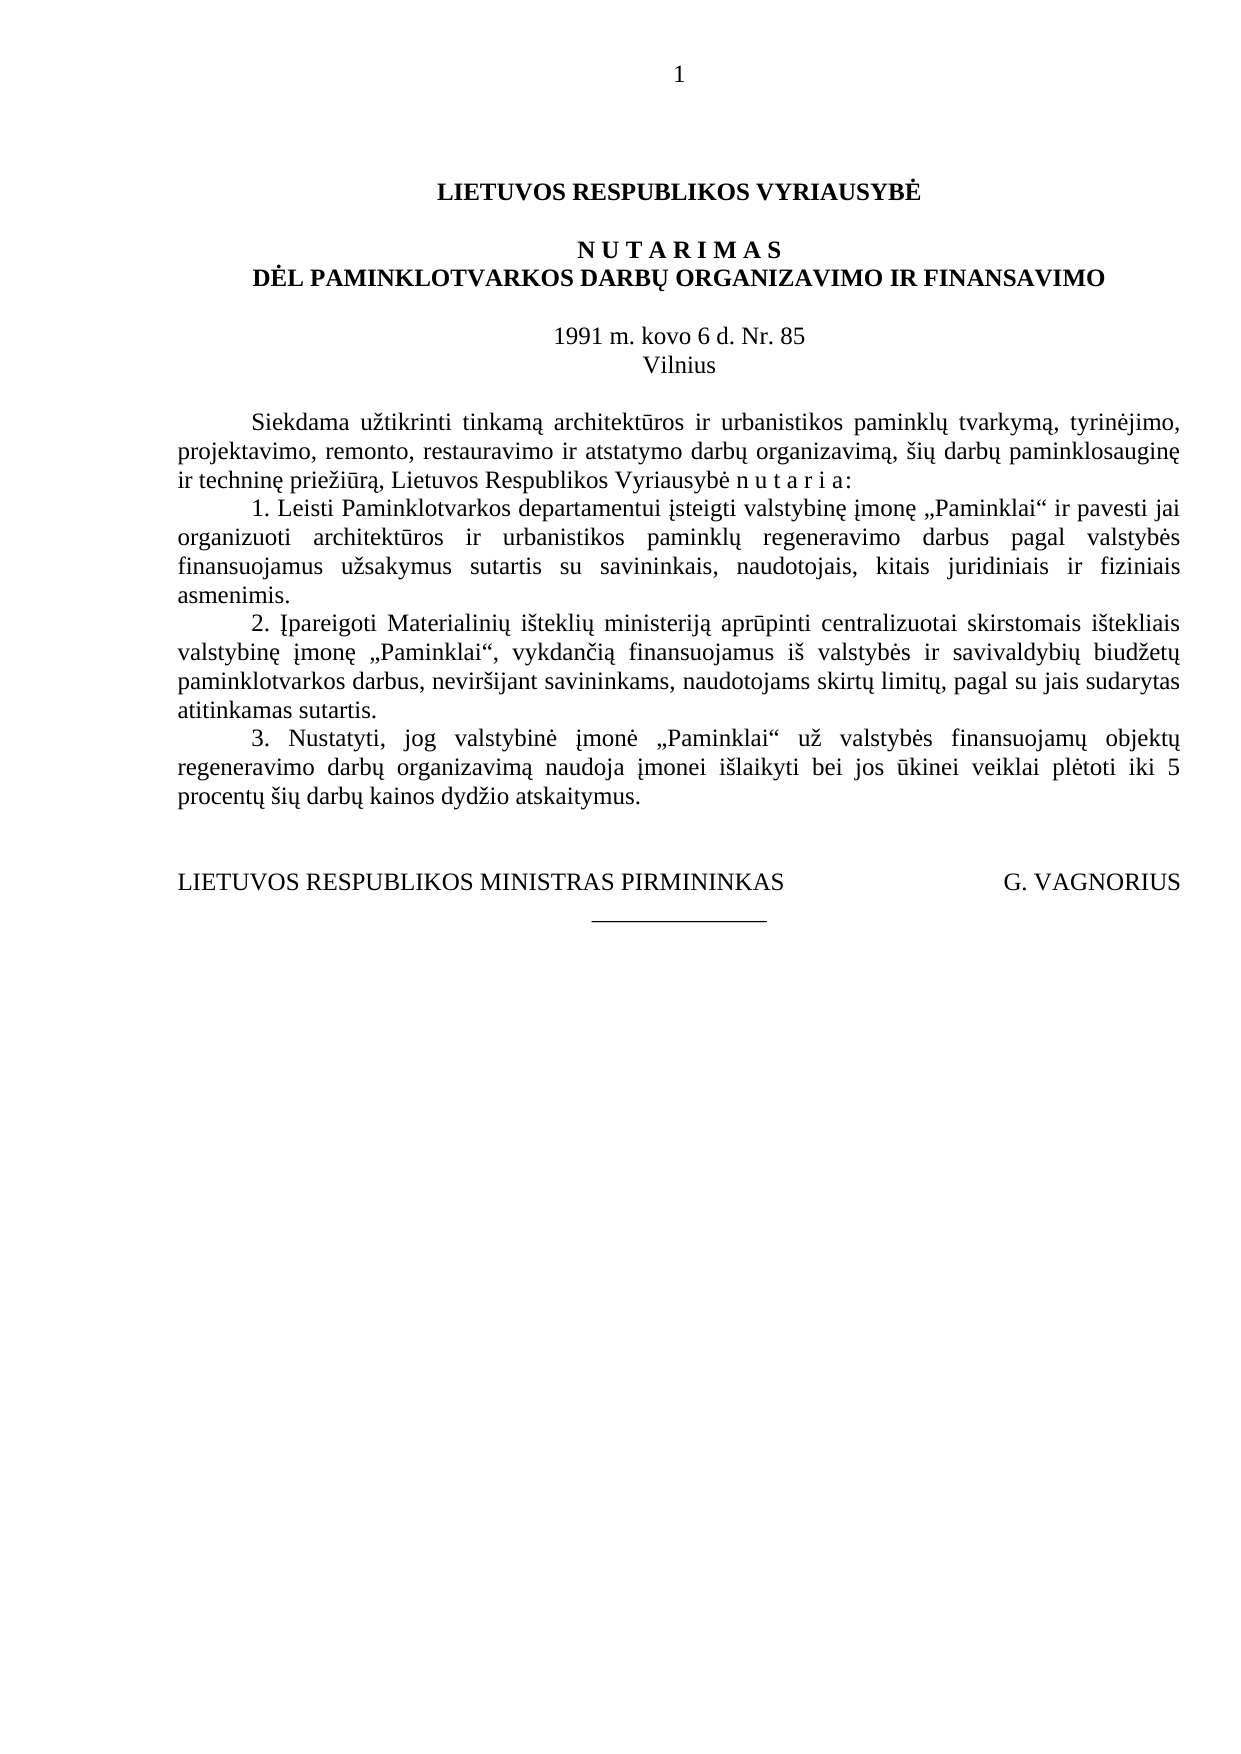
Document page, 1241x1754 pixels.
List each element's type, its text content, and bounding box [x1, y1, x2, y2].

text ______________ [177, 896, 1181, 925]
text 3. Nustatyti, jog valstybinė įmonė „Paminklai“ už valstybės finansuojamų objektų regeneravimo darbų organizavimą naudoja įmonei išlaikyti bei jos ūkinei veiklai plėtoti iki 5 procentų šių darbų kainos dydžio atskaitymus. [177, 723, 1181, 810]
text LIETUVOS RESPUBLIKOS MINISTRAS PIRMININKAS G. VAGNORIUS [177, 867, 1181, 896]
text DĖL PAMINKLOTVARKOS DARBŲ ORGANIZAVIMO IR FINANSAVIMO [177, 263, 1181, 292]
text 1991 m. kovo 6 d. Nr. 85 [177, 321, 1181, 350]
text 1. Leisti Paminklotvarkos departamentui įsteigti valstybinę įmonę „Paminklai“ ir pavesti jai organizuoti architektūros ir urbanistikos paminklų regeneravimo darbus pagal valstybės finansuojamus užsakymus sutartis su savininkais, naudotojais, kitais juridiniais ir fiziniais asmenimis. [177, 493, 1181, 608]
text Siekdama užtikrinti tinkamą architektūros ir urbanistikos paminklų tvarkymą, tyrinėjimo, projektavimo, remonto, restauravimo ir atstatymo darbų organizavimą, šių darbų paminklosauginę ir techninę priežiūrą, Lietuvos Respublikos Vyriausybė nutaria: [177, 407, 1181, 493]
text N U T A R I M A S [177, 235, 1181, 263]
text 2. Įpareigoti Materialinių išteklių ministeriją aprūpinti centralizuotai skirstomais ištekliais valstybinę įmonę „Paminklai“, vykdančią finansuojamus iš valstybės ir savivaldybių biudžetų paminklotvarkos darbus, neviršijant savininkams, naudotojams skirtų limitų, pagal su jais sudarytas atitinkamas sutartis. [177, 608, 1181, 723]
text Vilnius [177, 350, 1181, 378]
text LIETUVOS RESPUBLIKOS VYRIAUSYBĖ [177, 177, 1181, 206]
